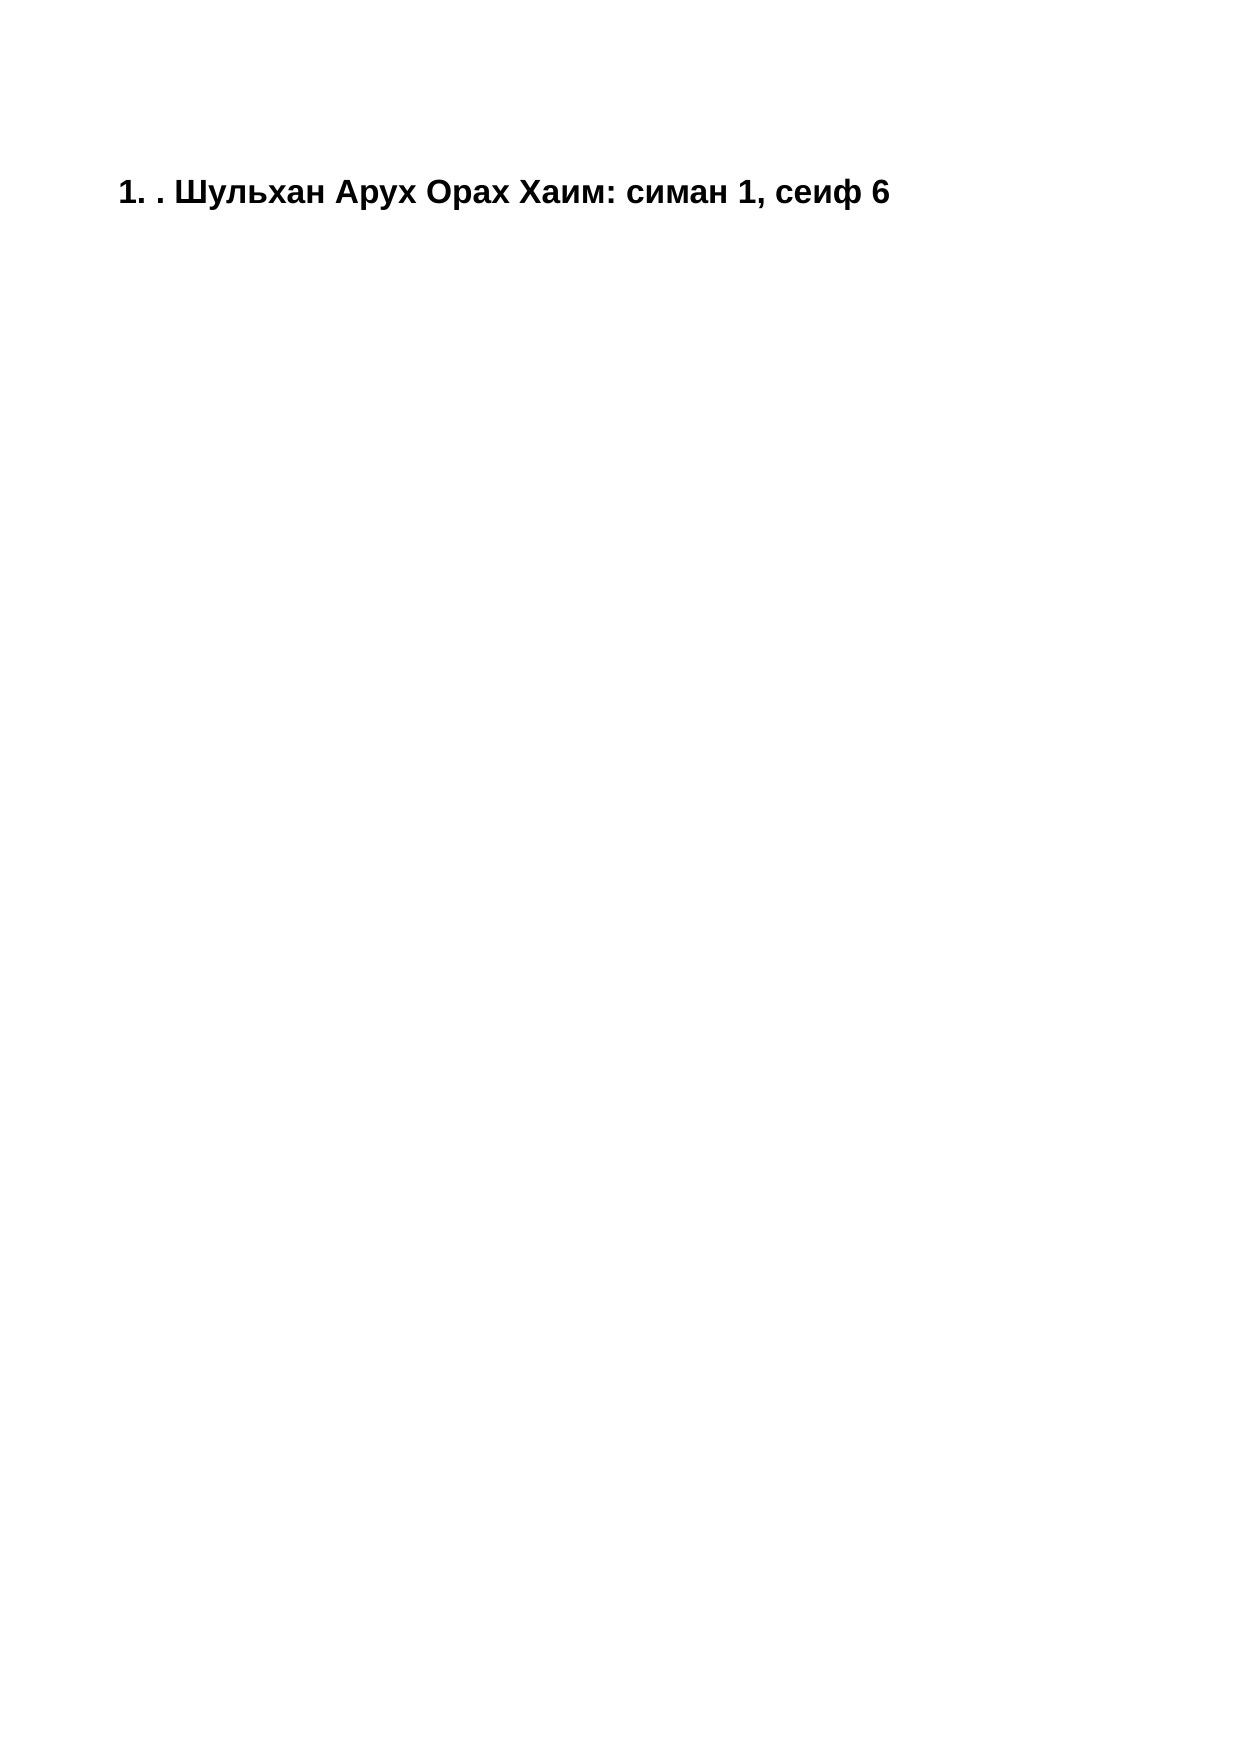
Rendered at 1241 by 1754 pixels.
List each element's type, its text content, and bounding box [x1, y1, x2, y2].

subtitle . Шульхан Арух Орах Хаим: симан 1, сеиф 6 [118, 147, 1122, 176]
